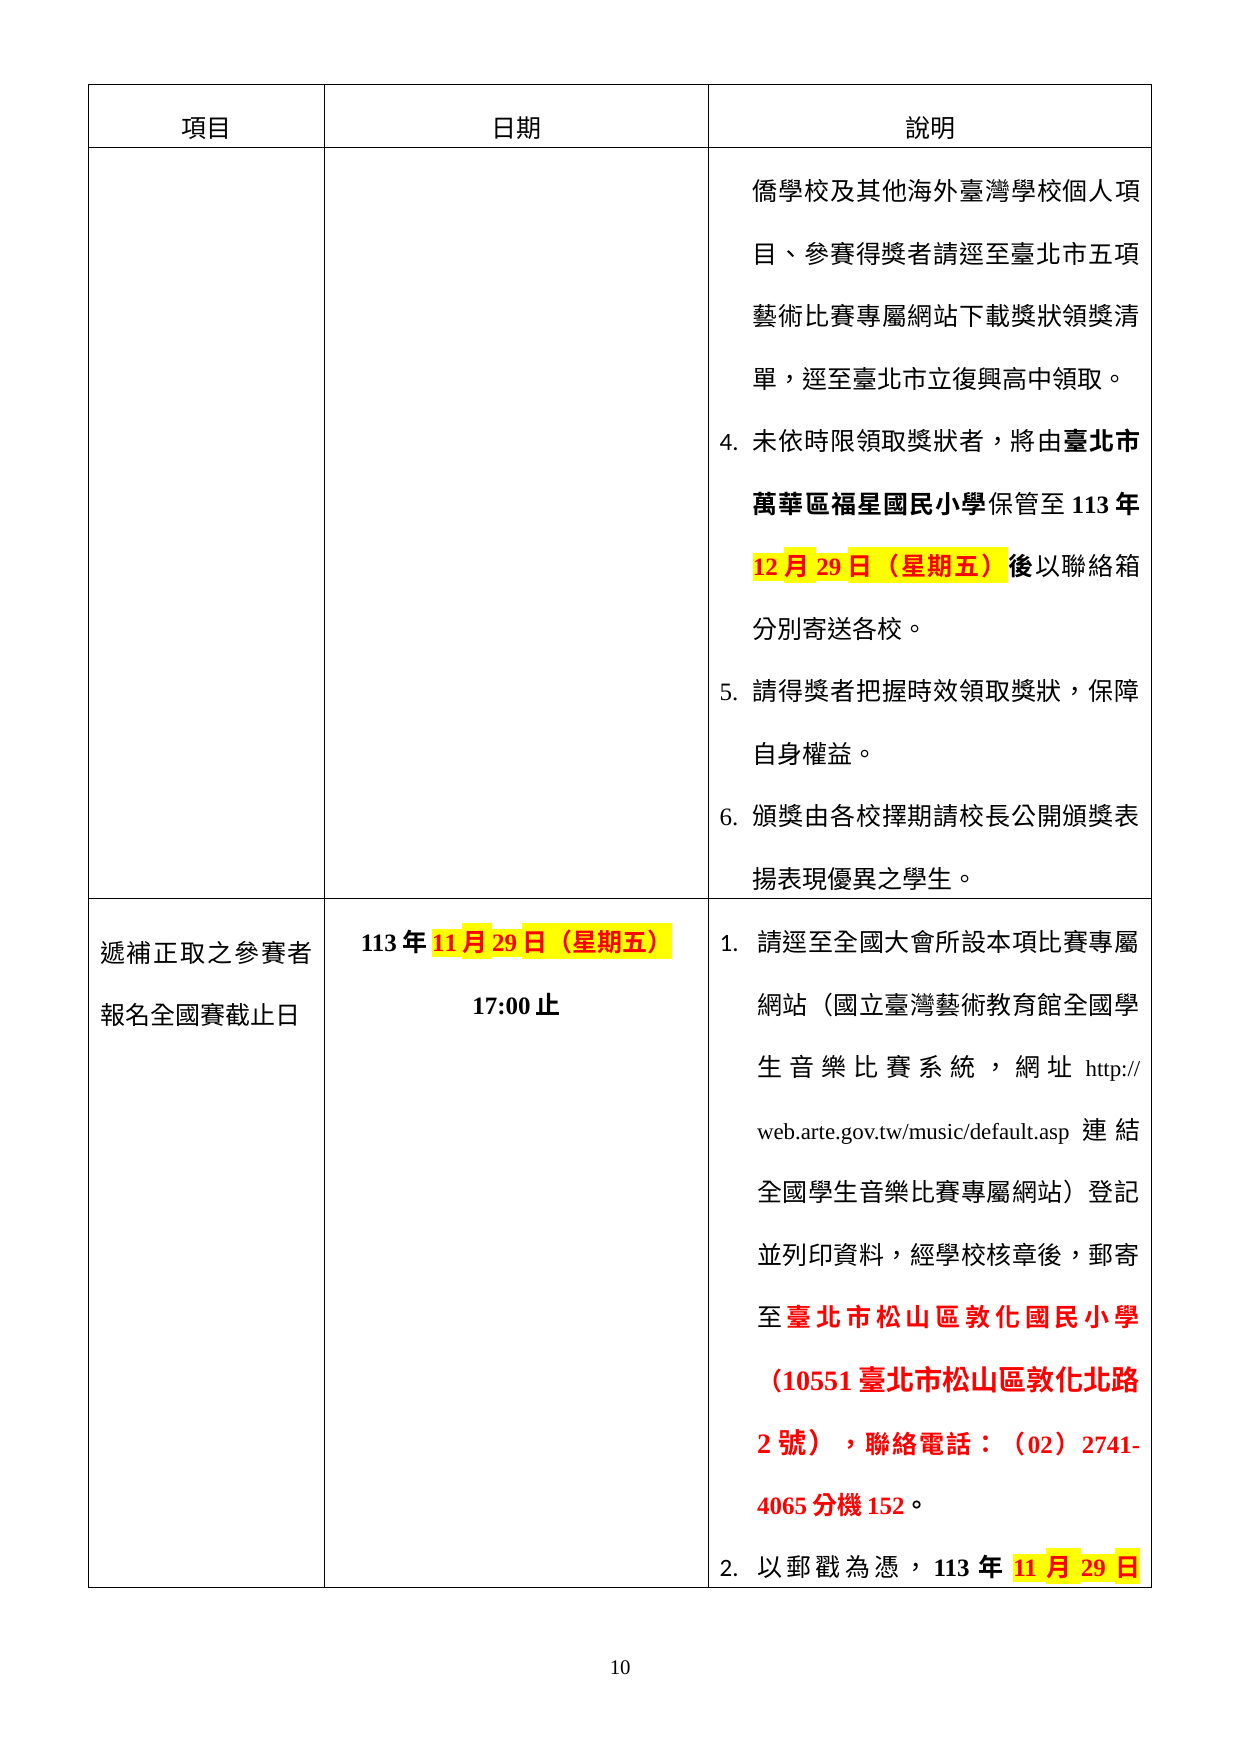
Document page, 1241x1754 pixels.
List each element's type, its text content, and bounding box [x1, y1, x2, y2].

table_cell [89, 148, 324, 898]
table_cell 僑學校及其他海外臺灣學校個人項目、參賽得獎者請逕至臺北市五項藝術比賽專屬網站下載獎狀領獎清單，逕至臺北市立復興高中領取。 未依時限領取獎狀者，將由臺北市萬華區福星國民小學保管至113年12月29日（星期五）後以聯絡箱分別寄送各校。 請得獎者把握時效領取獎狀，保障自身權益。 頒獎由各校擇期請校長公開頒獎表揚表現優異之學生。 [709, 148, 1151, 898]
table_cell 113年11月29日（星期五） 17:00止 [325, 899, 708, 1587]
table_cell [325, 148, 708, 898]
table_header 項目 [89, 85, 324, 147]
table_cell 遞補正取之參賽者報名全國賽截止日 [89, 899, 324, 1587]
table_header 日期 [325, 85, 708, 147]
table_header 說明 [709, 85, 1151, 147]
table_cell 請逕至全國大會所設本項比賽專屬網站（國立臺灣藝術教育館全國學生音樂比賽系統，網址http://web.arte.gov.tw/music/default.asp連結全國學生音樂比賽專屬網站）登記並列印資料，經學校核章後，郵寄至臺北市松山區敦化國民小學（10551臺北市松山區敦化北路2號），聯絡電話：（02）2741-4065分機152。 以郵戳為憑，113年11月29日 [709, 899, 1151, 1587]
